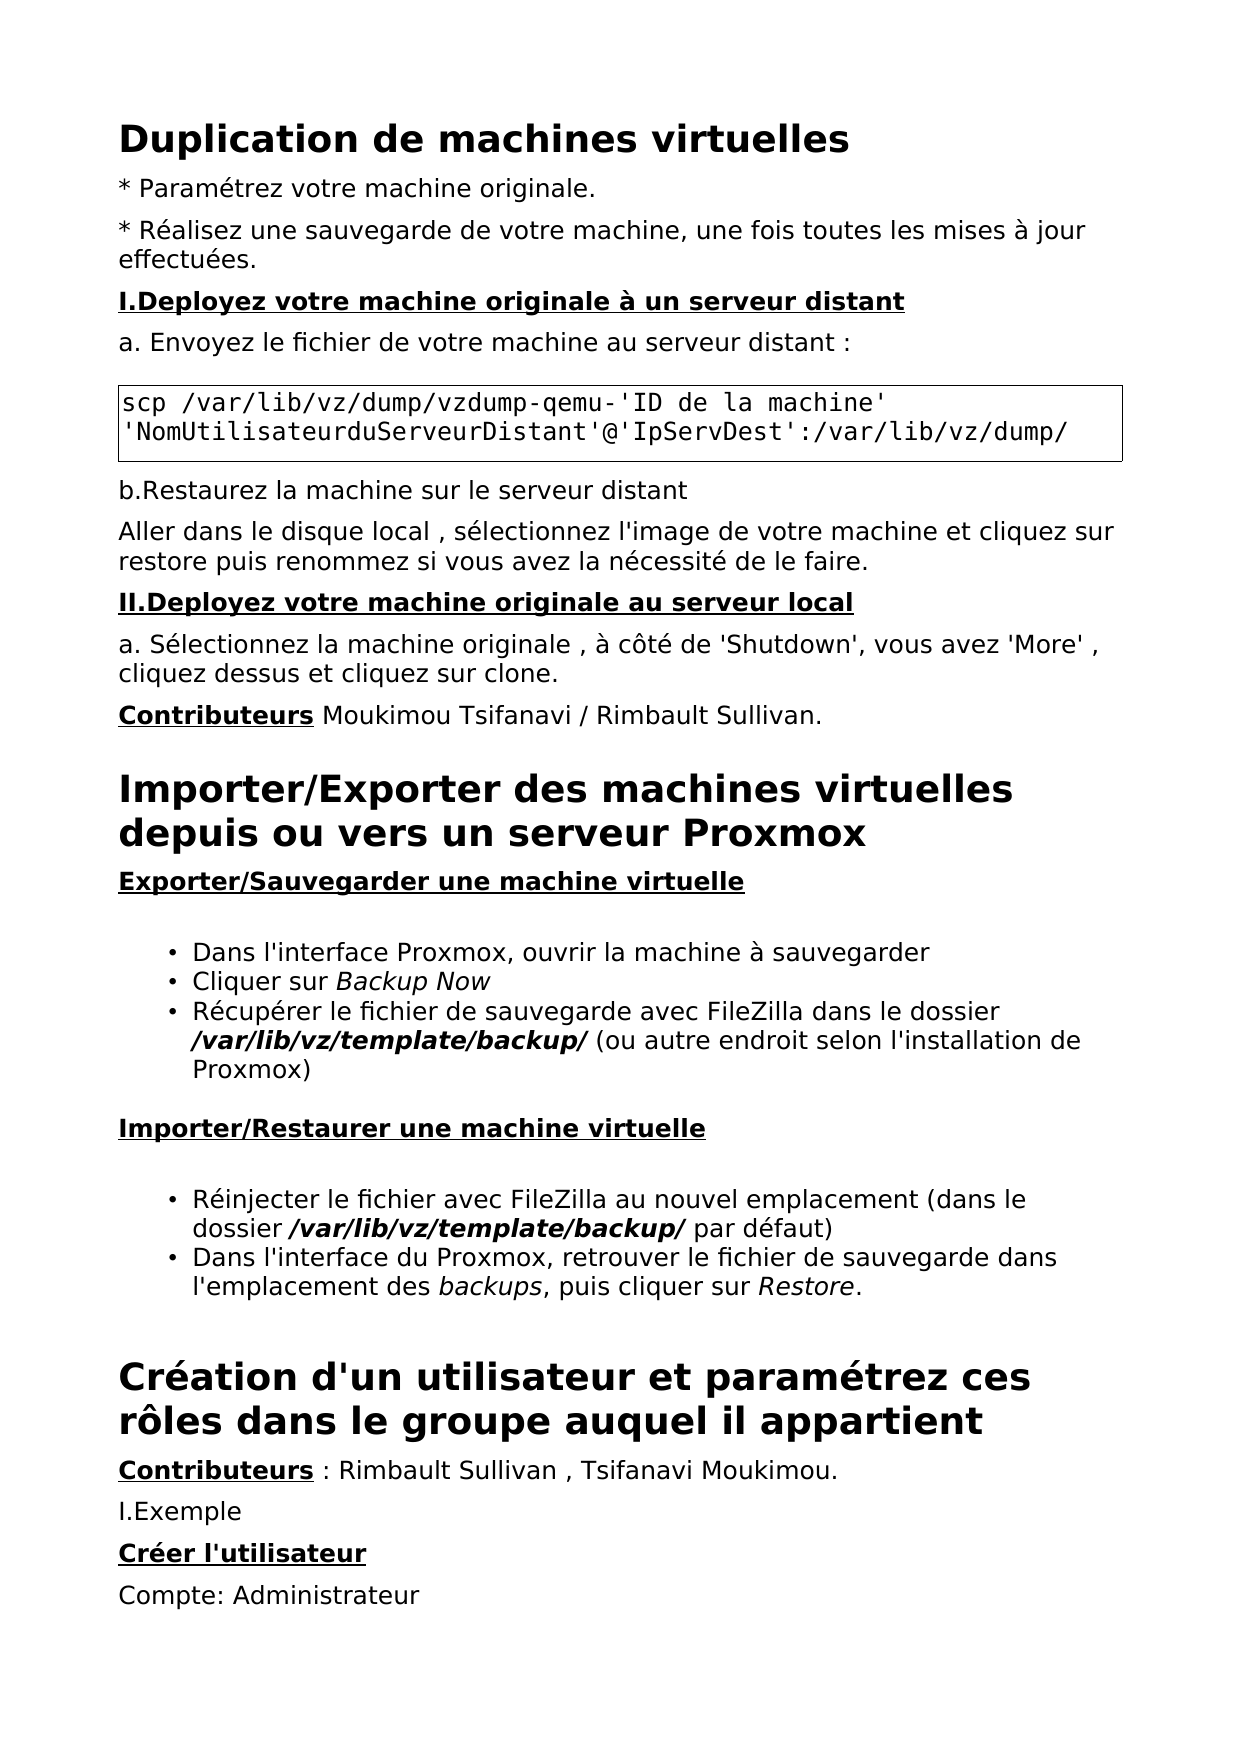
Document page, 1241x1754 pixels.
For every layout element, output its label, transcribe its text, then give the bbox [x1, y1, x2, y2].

text II.Deployez votre machine originale au serveur local [118, 588, 1122, 617]
text Exporter/Sauvegarder une machine virtuelle [118, 867, 1122, 896]
text a. Envoyez le fichier de votre machine au serveur distant : [118, 328, 1122, 358]
list Réinjecter le fichier avec FileZilla au nouvel emplacement (dans le dossier /var/lib/vz/template/backup/ par défaut) [177, 1185, 1122, 1243]
subtitle Création d'un utilisateur et paramétrez ces rôles dans le groupe auquel il appartient [118, 1356, 1122, 1443]
text I.Deployez votre machine originale à un serveur distant [118, 287, 1122, 316]
text a. Sélectionnez la machine originale , à côté de 'Shutdown', vous avez 'More' , cliquez dessus et cliquez sur clone. [118, 630, 1122, 688]
text * Paramétrez votre machine originale. [118, 174, 1122, 203]
subtitle Duplication de machines virtuelles [118, 118, 1122, 162]
text Contributeurs Moukimou Tsifanavi / Rimbault Sullivan. [118, 701, 1122, 730]
text Aller dans le disque local , sélectionnez l'image de votre machine et cliquez sur restore puis renommez si vous avez la nécessité de le faire. [118, 517, 1122, 576]
text I.Exemple [118, 1497, 1122, 1527]
list Récupérer le fichier de sauvegarde avec FileZilla dans le dossier /var/lib/vz/template/backup/ (ou autre endroit selon l'installation de Proxmox) [177, 997, 1122, 1084]
text * Réalisez une sauvegarde de votre machine, une fois toutes les mises à jour effectuées. [118, 216, 1122, 274]
list Dans l'interface Proxmox, ouvrir la machine à sauvegarder [177, 938, 1122, 968]
list Dans l'interface du Proxmox, retrouver le fichier de sauvegarde dans l'emplacement des backups, puis cliquer sur Restore. [177, 1243, 1122, 1302]
list Cliquer sur Backup Now [177, 968, 1122, 997]
table_header scp /var/lib/vz/dump/vzdump-qemu-'ID de la machine' 'NomUtilisateurduServeurDistant'@'IpServDest':/var/lib/vz/dump/ [119, 386, 1122, 461]
text Créer l'utilisateur [118, 1539, 1122, 1568]
subtitle Importer/Exporter des machines virtuelles depuis ou vers un serveur Proxmox [118, 767, 1122, 855]
text b.Restaurez la machine sur le serveur distant [118, 476, 1122, 505]
text Importer/Restaurer une machine virtuelle [118, 1114, 1122, 1143]
text Contributeurs : Rimbault Sullivan , Tsifanavi Moukimou. [118, 1456, 1122, 1485]
text Compte: Administrateur [118, 1581, 1122, 1610]
